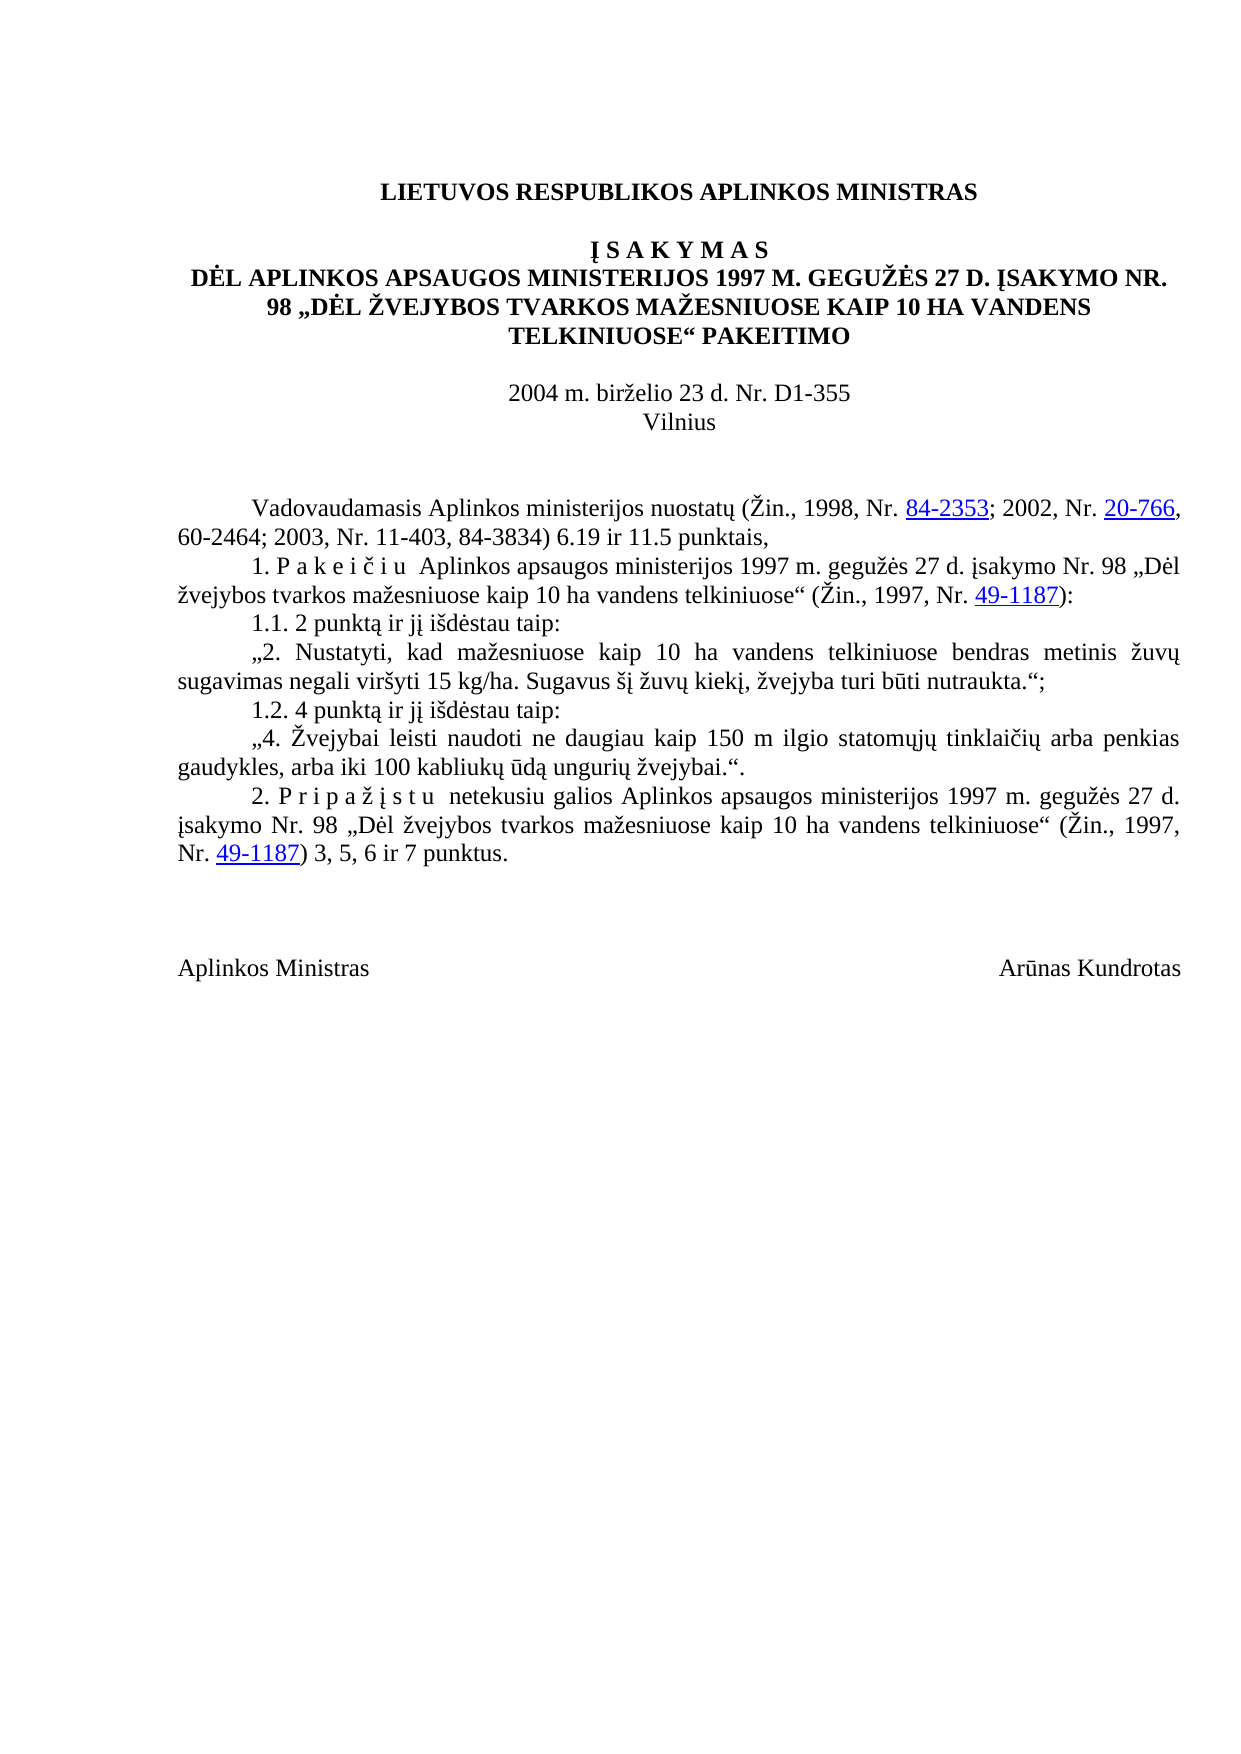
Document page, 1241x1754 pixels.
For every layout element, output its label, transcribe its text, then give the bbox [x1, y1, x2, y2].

text LIETUVOS RESPUBLIKOS APLINKOS MINISTRAS [177, 177, 1181, 206]
text DĖL APLINKOS APSAUGOS MINISTERIJOS 1997 M. GEGUŽĖS 27 D. ĮSAKYMO NR. 98 „DĖL ŽVEJYBOS TVARKOS MAŽESNIUOSE KAIP 10 HA VANDENS TELKINIUOSE“ PAKEITIMO [177, 263, 1181, 350]
text Į S A K Y M A S [177, 235, 1181, 263]
text Vadovaudamasis Aplinkos ministerijos nuostatų (Žin., 1998, Nr. 84-2353; 2002, Nr. 20-766, 60-2464; 2003, Nr. 11-403, 84-3834) 6.19 ir 11.5 punktais, [177, 493, 1181, 551]
text 2. Pripažįstu netekusiu galios Aplinkos apsaugos ministerijos 1997 m. gegužės 27 d. įsakymo Nr. 98 „Dėl žvejybos tvarkos mažesniuose kaip 10 ha vandens telkiniuose“ (Žin., 1997, Nr. 49-1187) 3, 5, 6 ir 7 punktus. [177, 781, 1181, 867]
text 1.1. 2 punktą ir jį išdėstau taip: [177, 608, 1181, 637]
text Aplinkos Ministras Arūnas Kundrotas [177, 953, 1181, 982]
text 1. Pakeičiu Aplinkos apsaugos ministerijos 1997 m. gegužės 27 d. įsakymo Nr. 98 „Dėl žvejybos tvarkos mažesniuose kaip 10 ha vandens telkiniuose“ (Žin., 1997, Nr. 49-1187): [177, 551, 1181, 608]
text Vilnius [177, 407, 1181, 436]
text „2. Nustatyti, kad mažesniuose kaip 10 ha vandens telkiniuose bendras metinis žuvų sugavimas negali viršyti 15 kg/ha. Sugavus šį žuvų kiekį, žvejyba turi būti nutraukta.“; [177, 637, 1181, 695]
text „4. Žvejybai leisti naudoti ne daugiau kaip 150 m ilgio statomųjų tinklaičių arba penkias gaudykles, arba iki 100 kabliukų ūdą ungurių žvejybai.“. [177, 723, 1181, 781]
text 1.2. 4 punktą ir jį išdėstau taip: [177, 695, 1181, 723]
text 2004 m. birželio 23 d. Nr. D1-355 [177, 378, 1181, 407]
